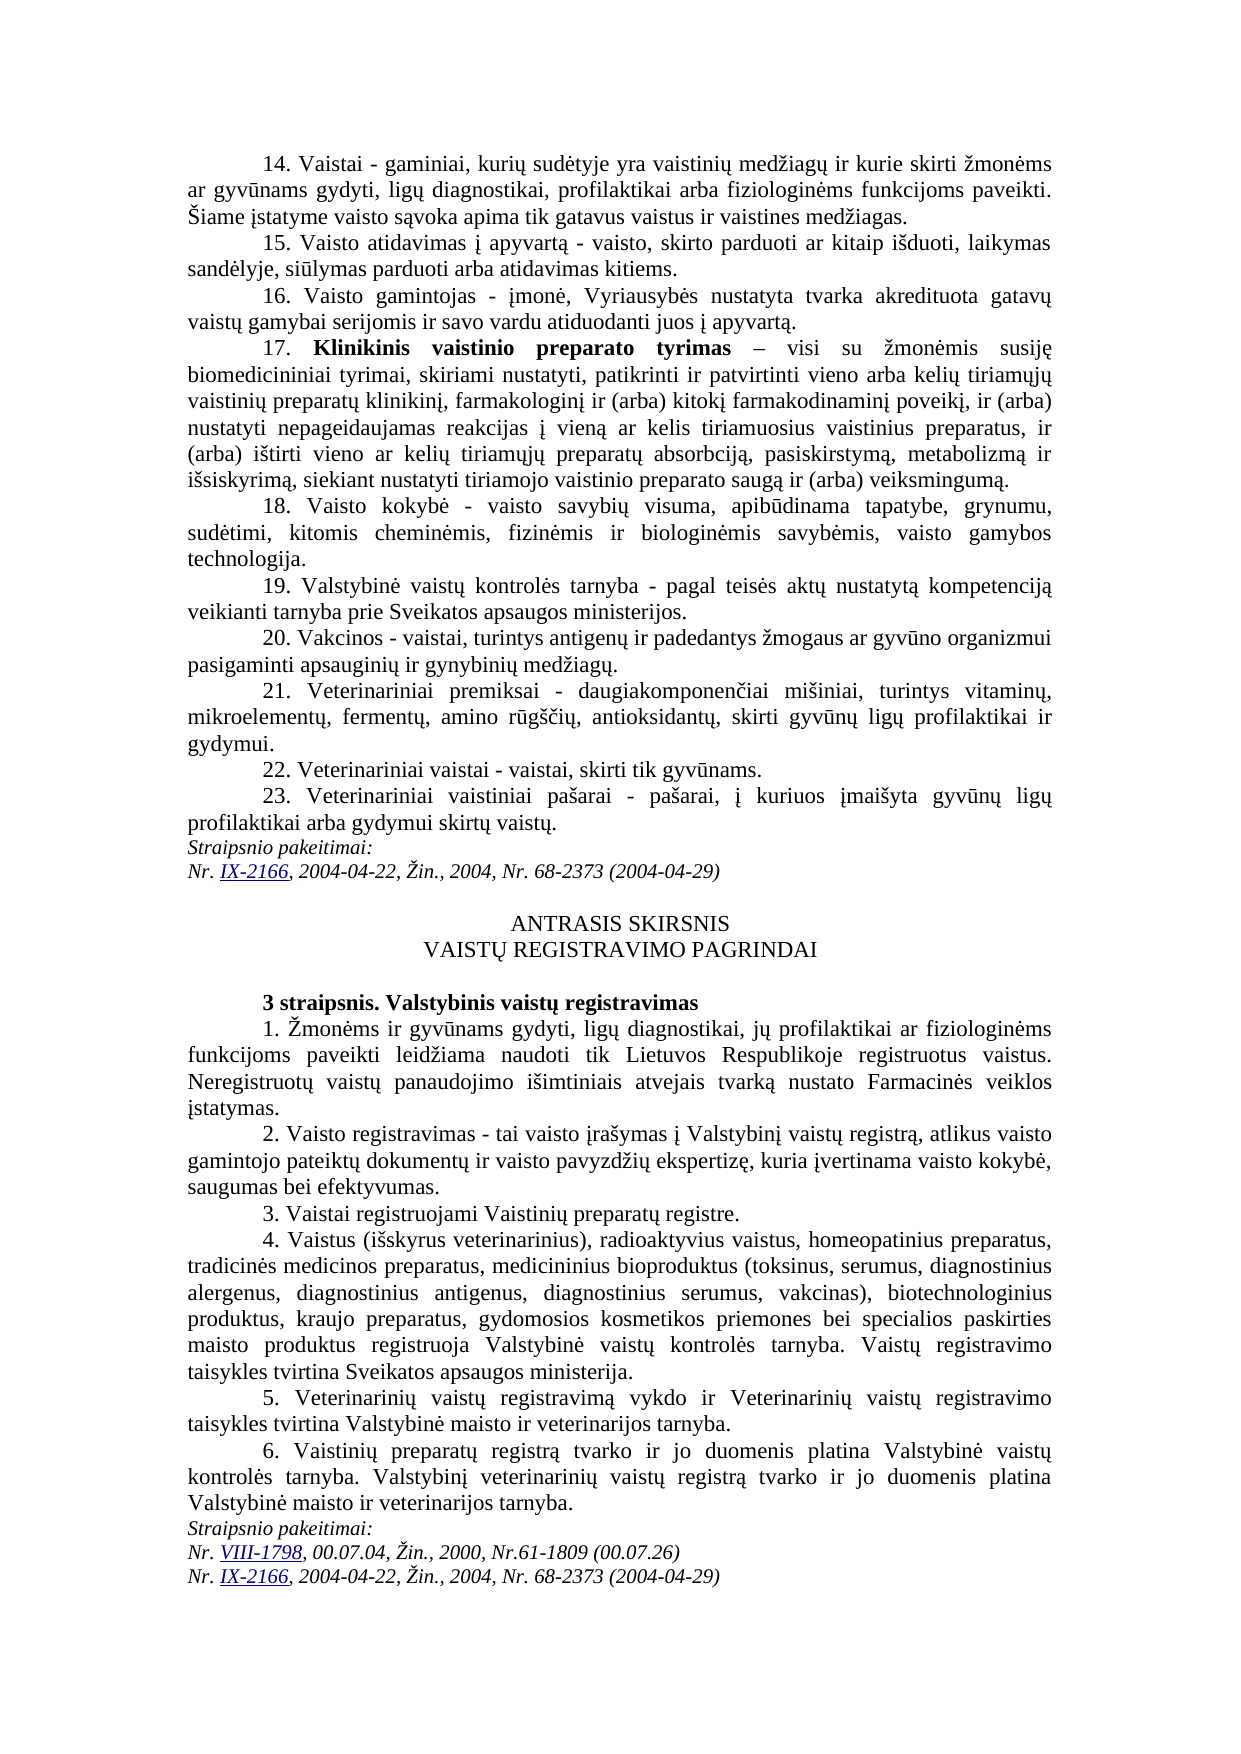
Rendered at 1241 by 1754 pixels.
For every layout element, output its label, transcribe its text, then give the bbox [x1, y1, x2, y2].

text Straipsnio pakeitimai: [187, 835, 1053, 859]
text Nr. IX-2166, 2004-04-22, Žin., 2004, Nr. 68-2373 (2004-04-29) [187, 859, 1053, 883]
text 6. Vaistinių preparatų registrą tvarko ir jo duomenis platina Valstybinė vaistų kontrolės tarnyba. Valstybinį veterinarinių vaistų registrą tvarko ir jo duomenis platina Valstybinė maisto ir veterinarijos tarnyba. [187, 1437, 1053, 1516]
text 16. Vaisto gamintojas - įmonė, Vyriausybės nustatyta tvarka akredituota gatavų vaistų gamybai serijomis ir savo vardu atiduodanti juos į apyvartą. [187, 282, 1053, 334]
text 3. Vaistai registruojami Vaistinių preparatų registre. [187, 1199, 1053, 1226]
text 3 straipsnis. Valstybinis vaistų registravimas [187, 989, 1053, 1015]
text 20. Vakcinos - vaistai, turintys antigenų ir padedantys žmogaus ar gyvūno organizmui pasigaminti apsauginių ir gynybinių medžiagų. [187, 624, 1053, 677]
text Straipsnio pakeitimai: [187, 1516, 1053, 1540]
text 5. Veterinarinių vaistų registravimą vykdo ir Veterinarinių vaistų registravimo taisykles tvirtina Valstybinė maisto ir veterinarijos tarnyba. [187, 1384, 1053, 1437]
text 21. Veterinariniai premiksai - daugiakomponenčiai mišiniai, turintys vitaminų, mikroelementų, fermentų, amino rūgščių, antioksidantų, skirti gyvūnų ligų profilaktikai ir gydymui. [187, 677, 1053, 756]
text Nr. VIII-1798, 00.07.04, Žin., 2000, Nr.61-1809 (00.07.26) [187, 1540, 1053, 1564]
text 1. Žmonėms ir gyvūnams gydyti, ligų diagnostikai, jų profilaktikai ar fiziologinėms funkcijoms paveikti leidžiama naudoti tik Lietuvos Respublikoje registruotus vaistus. Neregistruotų vaistų panaudojimo išimtiniais atvejais tvarką nustato Farmacinės veiklos įstatymas. [187, 1015, 1053, 1121]
text 15. Vaisto atidavimas į apyvartą - vaisto, skirto parduoti ar kitaip išduoti, laikymas sandėlyje, siūlymas parduoti arba atidavimas kitiems. [187, 229, 1053, 282]
text 18. Vaisto kokybė - vaisto savybių visuma, apibūdinama tapatybe, grynumu, sudėtimi, kitomis cheminėmis, fizinėmis ir biologinėmis savybėmis, vaisto gamybos technologija. [187, 493, 1053, 572]
text 4. Vaistus (išskyrus veterinarinius), radioaktyvius vaistus, homeopatinius preparatus, tradicinės medicinos preparatus, medicininius bioproduktus (toksinus, serumus, diagnostinius alergenus, diagnostinius antigenus, diagnostinius serumus, vakcinas), biotechnologinius produktus, kraujo preparatus, gydomosios kosmetikos priemones bei specialios paskirties maisto produktus registruoja Valstybinė vaistų kontrolės tarnyba. Vaistų registravimo taisykles tvirtina Sveikatos apsaugos ministerija. [187, 1226, 1053, 1384]
text ANTRASIS SKIRSNIS [187, 910, 1053, 936]
text 2. Vaisto registravimas - tai vaisto įrašymas į Valstybinį vaistų registrą, atlikus vaisto gamintojo pateiktų dokumentų ir vaisto pavyzdžių ekspertizę, kuria įvertinama vaisto kokybė, saugumas bei efektyvumas. [187, 1121, 1053, 1199]
text 19. Valstybinė vaistų kontrolės tarnyba - pagal teisės aktų nustatytą kompetenciją veikianti tarnyba prie Sveikatos apsaugos ministerijos. [187, 572, 1053, 624]
text Nr. IX-2166, 2004-04-22, Žin., 2004, Nr. 68-2373 (2004-04-29) [187, 1564, 1053, 1588]
text 22. Veterinariniai vaistai - vaistai, skirti tik gyvūnams. [187, 756, 1053, 782]
text 17. Klinikinis vaistinio preparato tyrimas – visi su žmonėmis susiję biomedicininiai tyrimai, skiriami nustatyti, patikrinti ir patvirtinti vieno arba kelių tiriamųjų vaistinių preparatų klinikinį, farmakologinį ir (arba) kitokį farmakodinaminį poveikį, ir (arba) nustatyti nepageidaujamas reakcijas į vieną ar kelis tiriamuosius vaistinius preparatus, ir (arba) ištirti vieno ar kelių tiriamųjų preparatų absorbciją, pasiskirstymą, metabolizmą ir išsiskyrimą, siekiant nustatyti tiriamojo vaistinio preparato saugą ir (arba) veiksmingumą. [187, 334, 1053, 493]
text 14. Vaistai - gaminiai, kurių sudėtyje yra vaistinių medžiagų ir kurie skirti žmonėms ar gyvūnams gydyti, ligų diagnostikai, profilaktikai arba fiziologinėms funkcijoms paveikti. Šiame įstatyme vaisto sąvoka apima tik gatavus vaistus ir vaistines medžiagas. [187, 150, 1053, 229]
text 23. Veterinariniai vaistiniai pašarai - pašarai, į kuriuos įmaišyta gyvūnų ligų profilaktikai arba gydymui skirtų vaistų. [187, 782, 1053, 835]
text VAISTŲ REGISTRAVIMO PAGRINDAI [187, 936, 1053, 962]
